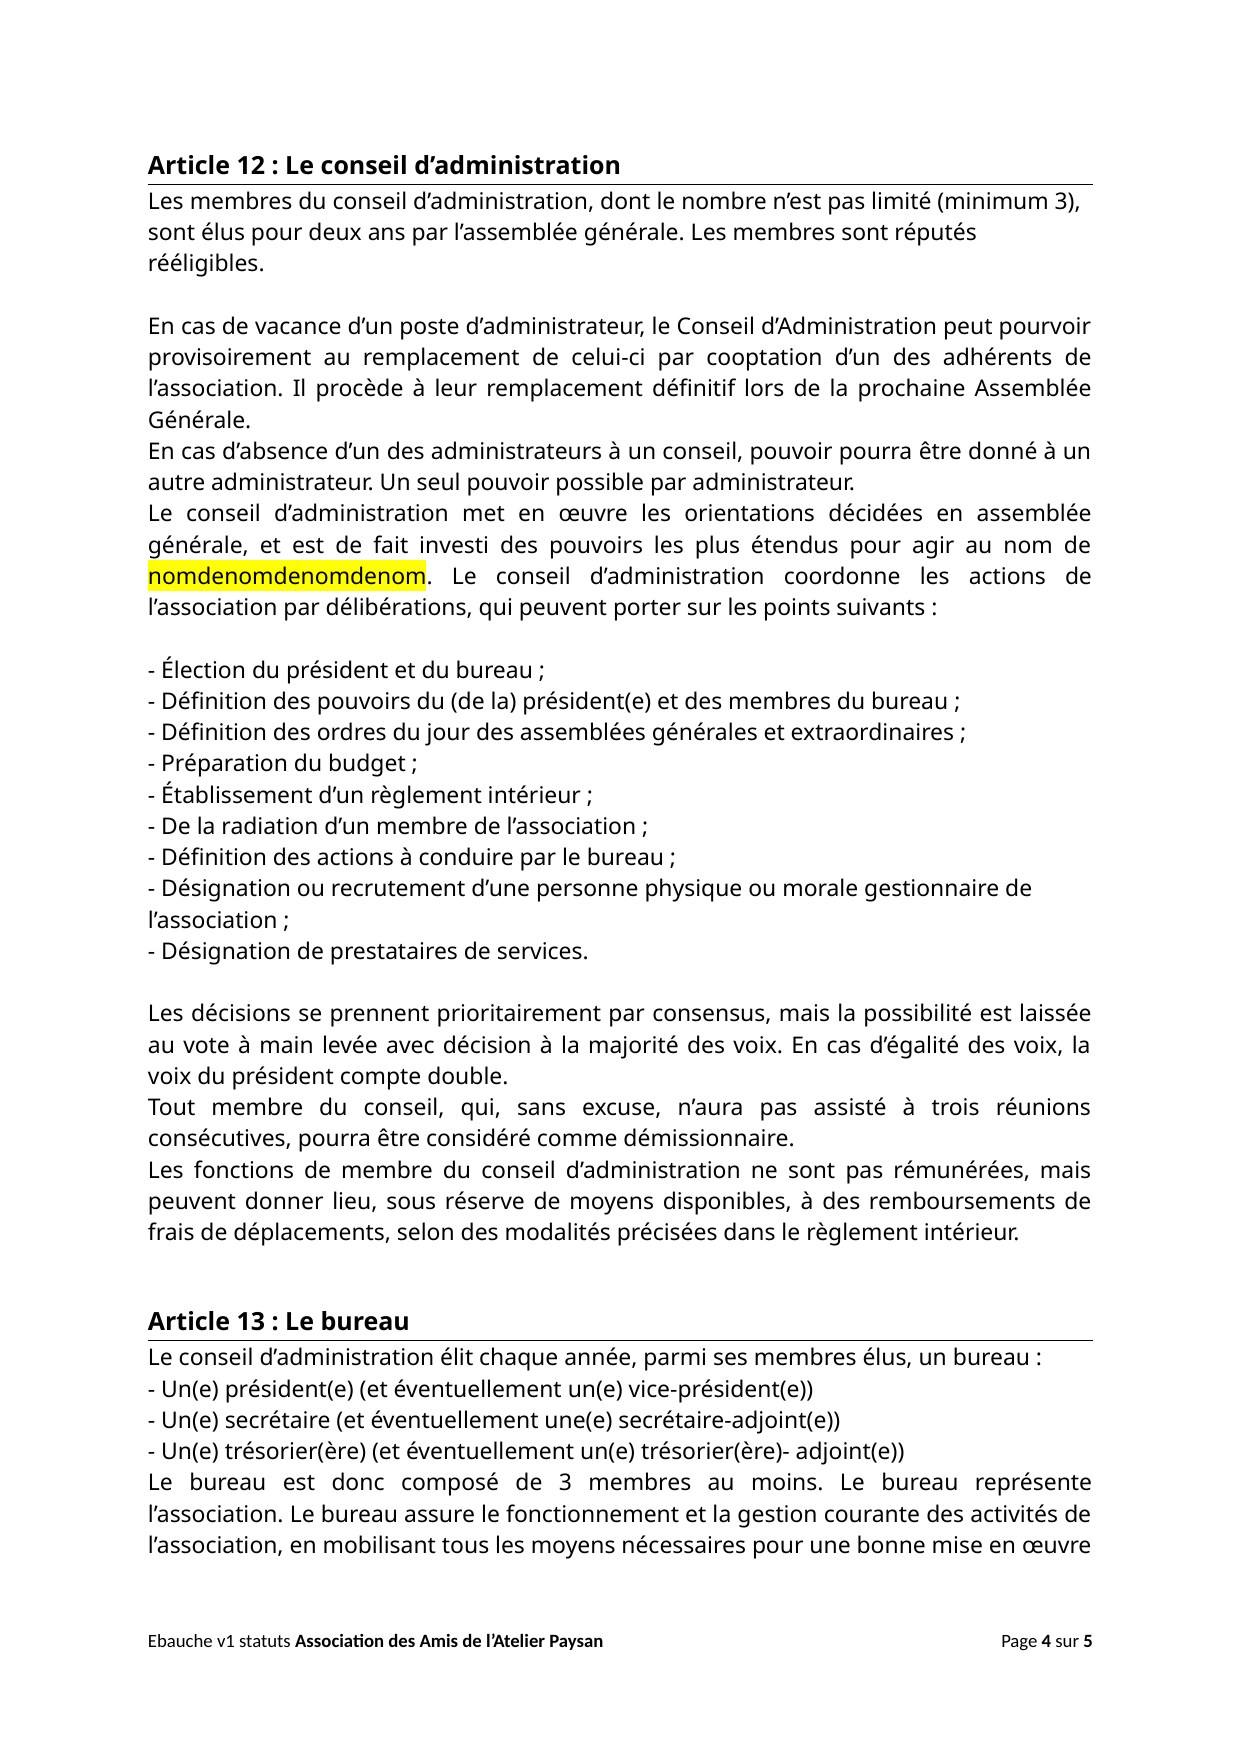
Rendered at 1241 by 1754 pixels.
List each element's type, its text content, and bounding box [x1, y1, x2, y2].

text Article 13 : Le bureau [148, 1304, 1093, 1340]
text Le conseil d’administration élit chaque année, parmi ses membres élus, un bureau : [148, 1341, 1093, 1372]
text - Un(e) secrétaire (et éventuellement une(e) secrétaire-adjoint(e)) [148, 1404, 1093, 1435]
text - Définition des actions à conduire par le bureau ; [148, 841, 1093, 872]
text - Un(e) trésorier(ère) (et éventuellement un(e) trésorier(ère)- adjoint(e)) [148, 1435, 1093, 1466]
text - Élection du président et du bureau ; [148, 653, 1093, 685]
text Tout membre du conseil, qui, sans excuse, n’aura pas assisté à trois réunions consécutives, pourra être considéré comme démissionnaire. [148, 1091, 1093, 1153]
text - Définition des pouvoirs du (de la) président(e) et des membres du bureau ; [148, 685, 1093, 716]
text - Désignation ou recrutement d’une personne physique ou morale gestionnaire de l’association ; [148, 872, 1093, 935]
text - De la radiation d’un membre de l’association ; [148, 810, 1093, 841]
text Article 12 : Le conseil d’administration [148, 148, 1093, 184]
text - Un(e) président(e) (et éventuellement un(e) vice-président(e)) [148, 1372, 1093, 1404]
text - Établissement d’un règlement intérieur ; [148, 778, 1093, 810]
text Les décisions se prennent prioritairement par consensus, mais la possibilité est laissée au vote à main levée avec décision à la majorité des voix. En cas d’égalité des voix, la voix du président compte double. [148, 997, 1093, 1091]
text Les membres du conseil d’administration, dont le nombre n’est pas limité (minimum 3), sont élus pour deux ans par l’assemblée générale. Les membres sont réputés rééligibles. [148, 185, 1093, 278]
text En cas de vacance d’un poste d’administrateur, le Conseil d’Administration peut pourvoir provisoirement au remplacement de celui-ci par cooptation d’un des adhérents de l’association. Il procède à leur remplacement définitif lors de la prochaine Assemblée Générale. [148, 310, 1093, 435]
text - Préparation du budget ; [148, 747, 1093, 778]
text En cas d’absence d’un des administrateurs à un conseil, pouvoir pourra être donné à un autre administrateur. Un seul pouvoir possible par administrateur. [148, 435, 1093, 497]
text Les fonctions de membre du conseil d’administration ne sont pas rémunérées, mais peuvent donner lieu, sous réserve de moyens disponibles, à des remboursements de frais de déplacements, selon des modalités précisées dans le règlement intérieur. [148, 1153, 1093, 1247]
text Le conseil d’administration met en œuvre les orientations décidées en assemblée générale, et est de fait investi des pouvoirs les plus étendus pour agir au nom de nomdenomdenomdenom. Le conseil d’administration coordonne les actions de l’association par délibérations, qui peuvent porter sur les points suivants : [148, 497, 1093, 622]
text - Définition des ordres du jour des assemblées générales et extraordinaires ; [148, 716, 1093, 747]
text - Désignation de prestataires de services. [148, 935, 1093, 966]
text Le bureau est donc composé de 3 membres au moins. Le bureau représente l’association. Le bureau assure le fonctionnement et la gestion courante des activités de l’association, en mobilisant tous les moyens nécessaires pour une bonne mise en œuvre [148, 1466, 1093, 1560]
